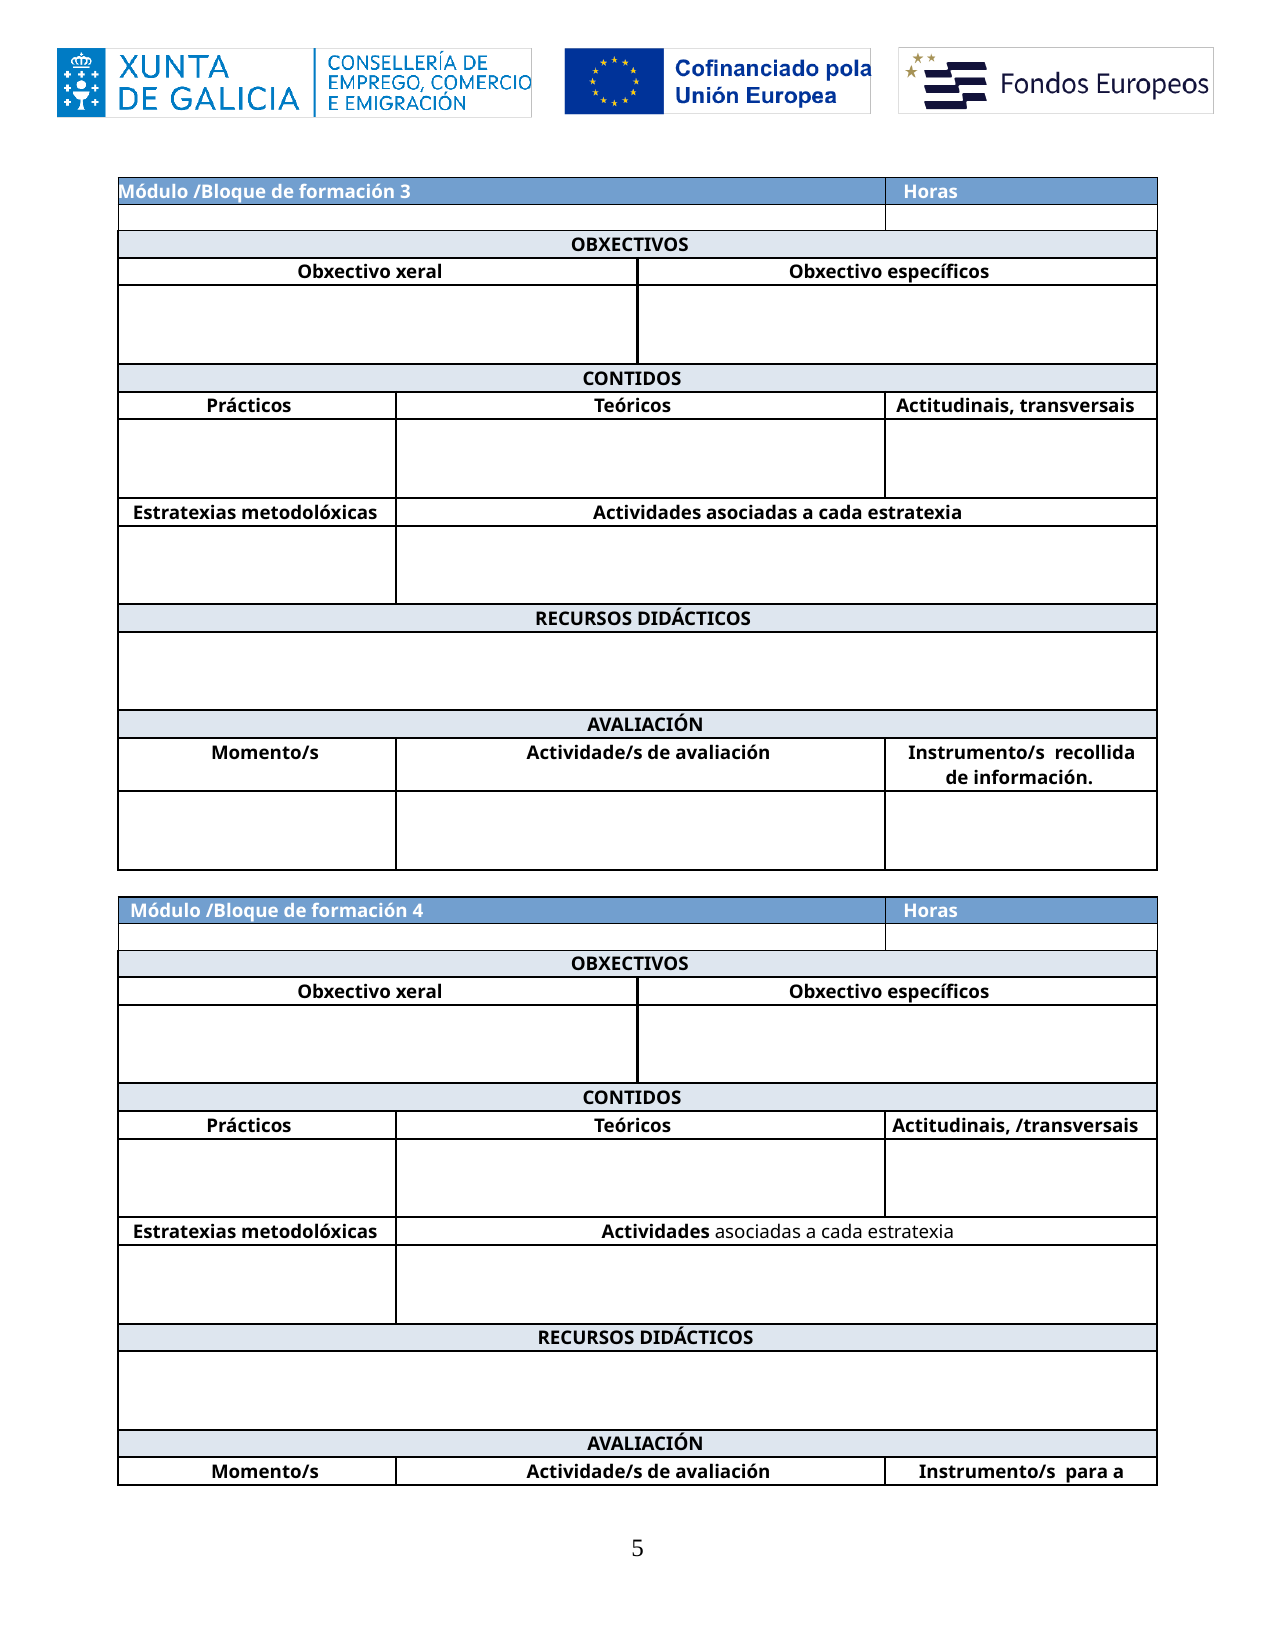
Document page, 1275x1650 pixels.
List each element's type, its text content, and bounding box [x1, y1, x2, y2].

table_cell [119, 1006, 636, 1082]
table_cell Actividade/s de avaliación [397, 739, 884, 790]
table_cell Actitudinais, /transversais [886, 1112, 1156, 1137]
table_cell [397, 527, 1156, 603]
table_cell [886, 1140, 1156, 1216]
table_cell Teóricos [397, 1112, 884, 1137]
table_cell [639, 1006, 1156, 1082]
table_cell [119, 286, 636, 363]
table_cell [886, 924, 1157, 949]
table_cell AVALIACIÓN [119, 711, 1156, 737]
table_cell Prácticos [119, 393, 395, 418]
table_cell [397, 792, 884, 869]
table_cell [886, 792, 1156, 869]
table_cell Teóricos [397, 393, 884, 418]
table_header Módulo /Bloque de formación 4 [119, 898, 885, 923]
table_cell Actividade/s de avaliación [397, 1458, 884, 1484]
table_cell CONTIDOS [119, 1084, 1156, 1110]
table_cell Actitudinais, transversais [886, 393, 1156, 418]
table_cell AVALIACIÓN [119, 1431, 1156, 1456]
table_cell [119, 924, 885, 949]
table_header Módulo /Bloque de formación 3 [119, 178, 885, 204]
table_cell [397, 420, 884, 497]
table_header Horas [886, 898, 1157, 923]
table_cell Obxectivo xeral [119, 259, 636, 284]
table_cell [119, 527, 395, 603]
table_cell Momento/s [119, 739, 395, 790]
table_cell Actividades asociadas a cada estratexia [397, 1218, 1156, 1244]
table_cell [397, 1140, 884, 1216]
table_cell Instrumento/s recollida de información. [886, 739, 1156, 790]
table_cell Momento/s [119, 1458, 395, 1484]
table_cell Estratexias metodolóxicas [119, 1218, 395, 1244]
table_cell [639, 286, 1156, 363]
table_cell [119, 1140, 395, 1216]
table_cell [886, 420, 1156, 497]
table_cell [119, 792, 395, 869]
table_cell OBXECTIVOS [119, 951, 1156, 976]
table_cell Obxectivo xeral [119, 978, 636, 1004]
table_cell CONTIDOS [119, 365, 1156, 391]
table_header Horas [886, 178, 1157, 204]
table_cell Instrumento/s para a [886, 1458, 1156, 1484]
table_cell [119, 1246, 395, 1322]
table_cell [397, 1246, 1156, 1322]
table_cell Obxectivo específicos [639, 259, 1156, 284]
table_cell [119, 420, 395, 497]
table_cell RECURSOS DIDÁCTICOS [119, 605, 1156, 631]
table_cell [119, 1352, 1156, 1429]
table_cell [119, 633, 1156, 709]
picture [36, 31, 112, 89]
table_cell Obxectivo específicos [639, 978, 1156, 1004]
table_cell [886, 205, 1157, 230]
table_cell RECURSOS DIDÁCTICOS [119, 1325, 1156, 1350]
table_cell Estratexias metodolóxicas [119, 499, 395, 524]
table_cell [119, 205, 885, 230]
table_cell Actividades asociadas a cada estratexia [397, 499, 1156, 524]
table_cell Prácticos [119, 1112, 395, 1137]
table_cell OBXECTIVOS [119, 231, 1156, 257]
